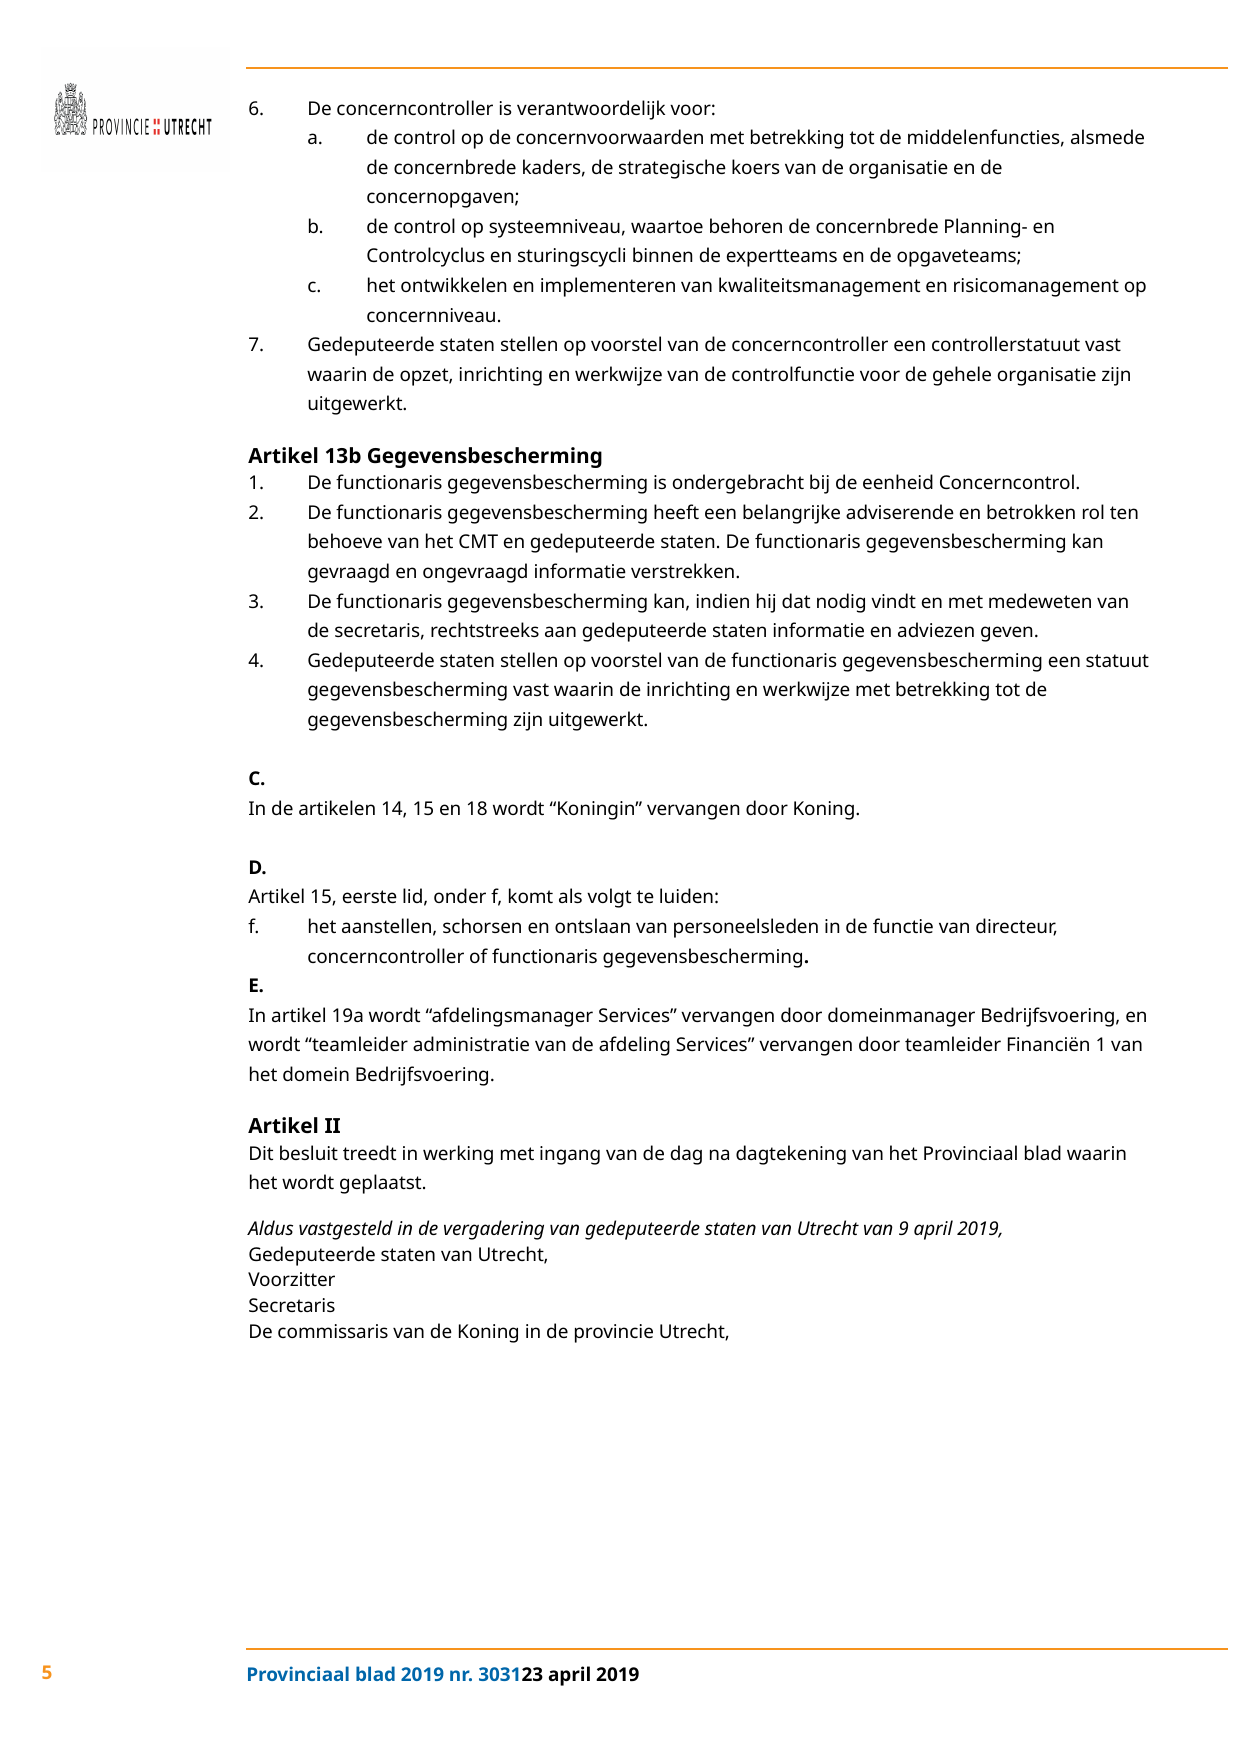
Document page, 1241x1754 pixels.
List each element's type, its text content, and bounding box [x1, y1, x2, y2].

list Gedeputeerde staten stellen op voorstel van de functionaris gegevensbescherming een statuut gegevensbescherming vast waarin de inrichting en werkwijze met betrekking tot de gegevensbescherming zijn uitgewerkt. [248, 647, 1152, 732]
text Gedeputeerde staten van Utrecht, [248, 1241, 1152, 1267]
text Artikel 13b Gegevensbescherming [248, 441, 1152, 469]
list De functionaris gegevensbescherming is ondergebracht bij de eenheid Concerncontrol. [248, 469, 1152, 495]
list de control op systeemniveau, waartoe behoren de concernbrede Planning- en Controlcyclus en sturingscycli binnen de expertteams en de opgaveteams; [307, 213, 1152, 268]
picture [41, 47, 231, 172]
text Artikel 15, eerste lid, onder f, komt als volgt te luiden: [248, 884, 1152, 909]
text Artikel II [248, 1112, 1152, 1140]
text D. [248, 854, 1152, 880]
text Dit besluit treedt in werking met ingang van de dag na dagtekening van het Provinciaal blad waarin het wordt geplaatst. [248, 1140, 1152, 1195]
text Voorzitter [248, 1267, 1152, 1292]
list het aanstellen, schorsen en ontslaan van personeelsleden in de functie van directeur, concerncontroller of functionaris gegevensbescherming. [248, 913, 1152, 968]
list Gedeputeerde staten stellen op voorstel van de concerncontroller een controllerstatuut vast waarin de opzet, inrichting en werkwijze van de controlfunctie voor de gehele organisatie zijn uitgewerkt. [248, 331, 1152, 416]
list De concerncontroller is verantwoordelijk voor: [248, 95, 1152, 121]
list De functionaris gegevensbescherming heeft een belangrijke adviserende en betrokken rol ten behoeve van het CMT en gedeputeerde staten. De functionaris gegevensbescherming kan gevraagd en ongevraagd informatie verstrekken. [248, 499, 1152, 584]
list het ontwikkelen en implementeren van kwaliteitsmanagement en risicomanagement op concernniveau. [307, 272, 1152, 328]
text E. [248, 972, 1152, 998]
list De functionaris gegevensbescherming kan, indien hij dat nodig vindt en met medeweten van de secretaris, rechtstreeks aan gedeputeerde staten informatie en adviezen geven. [248, 588, 1152, 643]
text In de artikelen 14, 15 en 18 wordt “Koningin” vervangen door Koning. [248, 795, 1152, 821]
text In artikel 19a wordt “afdelingsmanager Services” vervangen door domeinmanager Bedrijfsvoering, en wordt “teamleider administratie van de afdeling Services” vervangen door teamleider Financiën 1 van het domein Bedrijfsvoering. [248, 1002, 1152, 1087]
text Aldus vastgesteld in de vergadering van gedeputeerde staten van Utrecht van 9 april 2019, [248, 1215, 1152, 1241]
text De commissaris van de Koning in de provincie Utrecht, [248, 1318, 1152, 1344]
text C. [248, 765, 1152, 791]
text Secretaris [248, 1292, 1152, 1318]
list de control op de concernvoorwaarden met betrekking tot de middelenfuncties, alsmede de concernbrede kaders, de strategische koers van de organisatie en de concernopgaven; [307, 124, 1152, 209]
